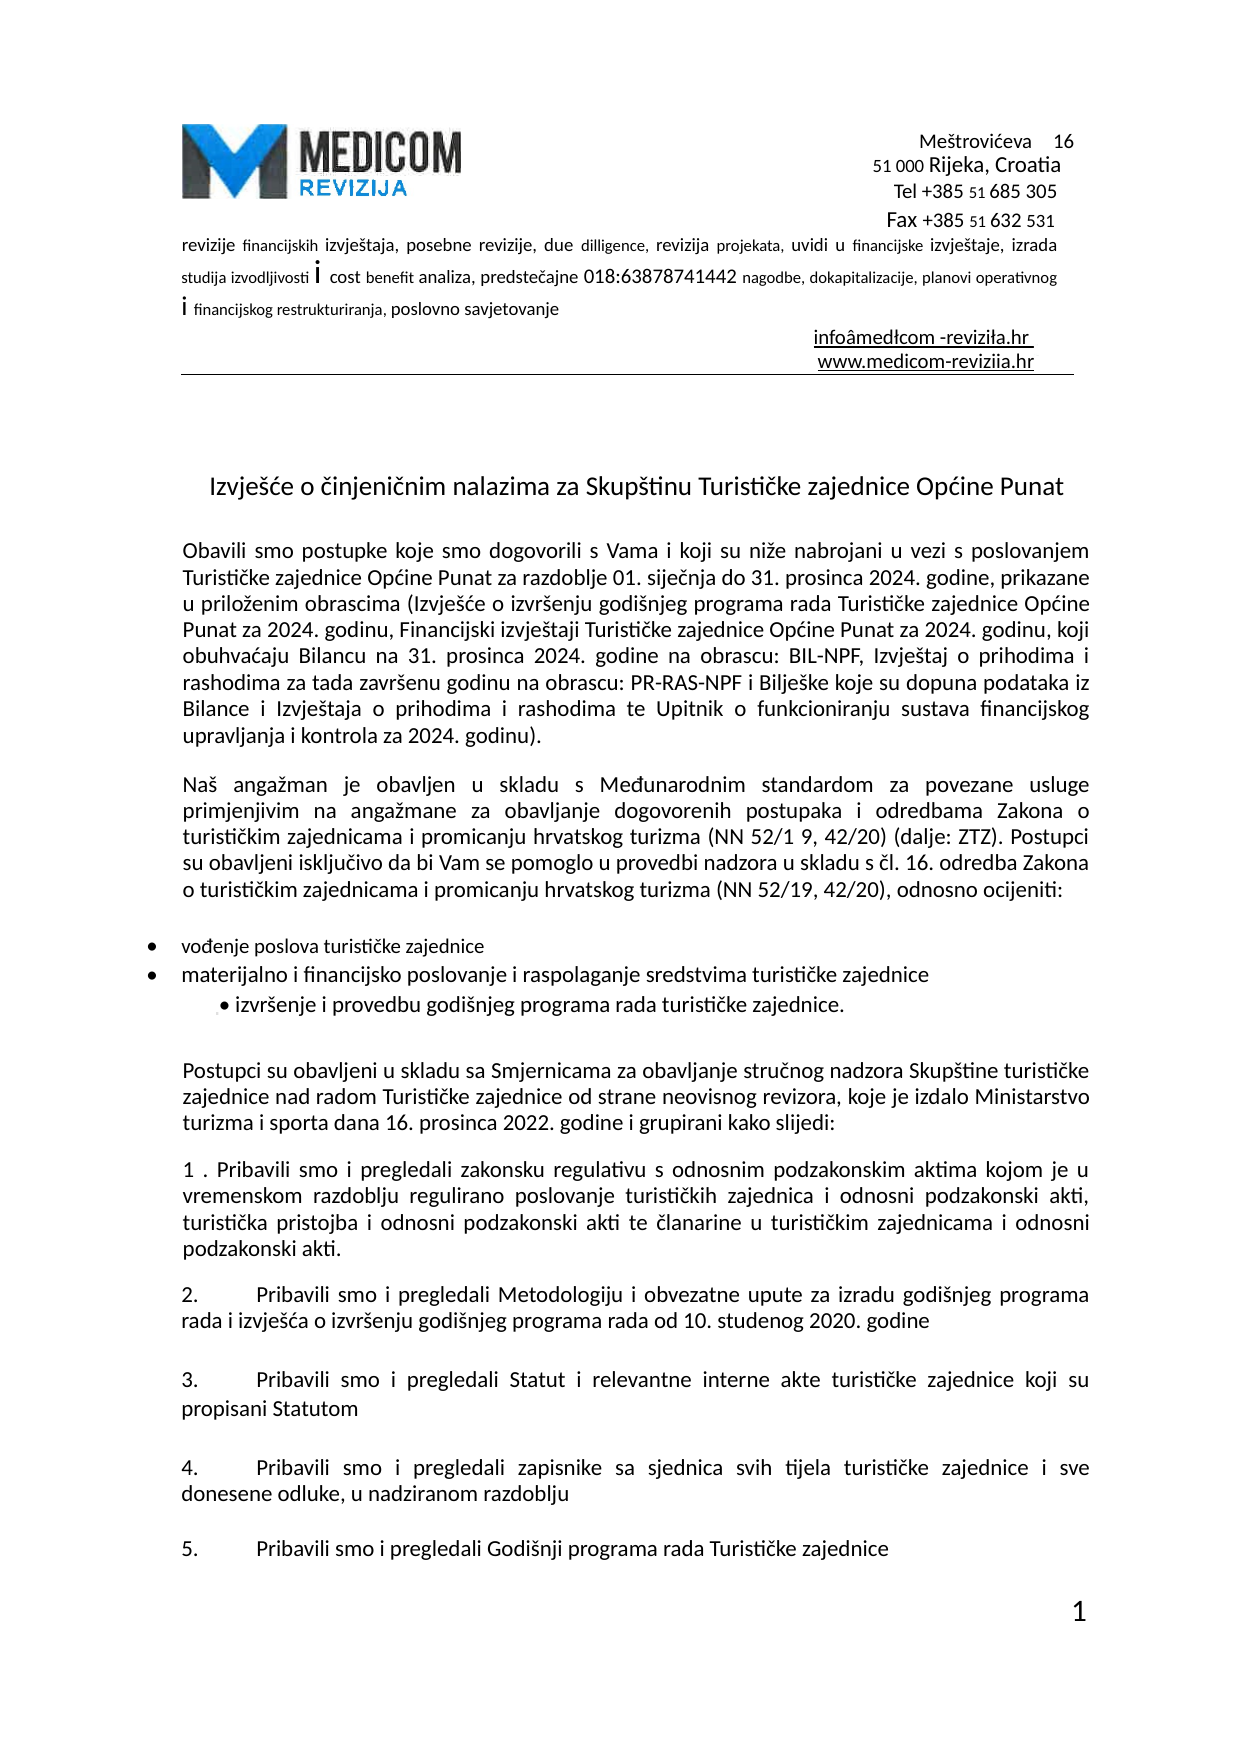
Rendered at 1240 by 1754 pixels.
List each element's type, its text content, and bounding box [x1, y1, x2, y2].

text infoâmedłcom -reviziła.hr www.medicom-reviziia.hr [756, 322, 1096, 374]
list Pribavili smo i pregledali Godišnji programa rada Turističke zajednice [181, 1536, 1091, 1562]
list Pribavili smo i pregledali Metodologiju i obvezatne upute za izradu godišnjeg programa rada i izvješća o izvršenju godišnjeg programa rada od 10. studenog 2020. godine [181, 1282, 1091, 1334]
list vođenje poslova turističke zajednice [146, 932, 1093, 959]
subtitle Izvješće o činjeničnim nalazima za Skupštinu Turističke zajednice Općine Punat [181, 469, 1093, 503]
list materijalno i financijsko poslovanje i raspolaganje sredstvima turističke zajednice [146, 961, 1093, 988]
text Obavili smo postupke koje smo dogovorili s Vama i koji su niže nabrojani u vezi s poslovanjem Turističke zajednice Općine Punat za razdoblje 01. siječnja do 31. prosinca 2024. godine, prikazane u priloženim obrascima (Izvješće o izvršenju godišnjeg programa rada Turističke zajednice Općine Punat za 2024. godinu, Financijski izvještaji Turističke zajednice Općine Punat za 2024. godinu, koji obuhvaćaju Bilancu na 31. prosinca 2024. godine na obrascu: BIL-NPF, Izvještaj o prihodima i rashodima za tada završenu godinu na obrascu: PR-RAS-NPF i Bilješke koje su dopuna podataka iz Bilance i Izvještaja o prihodima i rashodima te Upitnik o funkcioniranju sustava financijskog upravljanja i kontrola za 2024. godinu). [182, 538, 1091, 749]
list Pribavili smo i pregledali zapisnike sa sjednica svih tijela turističke zajednice i sve donesene odluke, u nadziranom razdoblju [181, 1455, 1091, 1507]
text Naš angažman je obavljen u skladu s Međunarodnim standardom za povezane usluge primjenjivim na angažmane za obavljanje dogovorenih postupaka i odredbama Zakona o turističkim zajednicama i promicanju hrvatskog turizma (NN 52/1 9, 42/20) (dalje: ZTZ). Postupci su obavljeni isključivo da bi Vam se pomoglo u provedbi nadzora u skladu s čl. 16. odredba Zakona o turističkim zajednicama i promicanju hrvatskog turizma (NN 52/19, 42/20), odnosno ocijeniti: [182, 771, 1091, 903]
text 1 . Pribavili smo i pregledali zakonsku regulativu s odnosnim podzakonskim aktima kojom je u vremenskom razdoblju regulirano poslovanje turističkih zajednica i odnosni podzakonski akti, turistička pristojba i odnosni podzakonski akti te članarine u turističkim zajednicama i odnosni podzakonski akti. [182, 1157, 1091, 1262]
text Postupci su obavljeni u skladu sa Smjernicama za obavljanje stručnog nadzora Skupštine turističke zajednice nad radom Turističke zajednice od strane neovisnog revizora, koje je izdalo Ministarstvo turizma i sporta dana 16. prosinca 2022. godine i grupirani kako slijedi: [182, 1057, 1091, 1136]
text • izvršenje i provedbu godišnjeg programa rada turističke zajednice. [216, 991, 1091, 1017]
list Pribavili smo i pregledali Statut i relevantne interne akte turističke zajednice koji su propisani Statutom [181, 1365, 1091, 1422]
